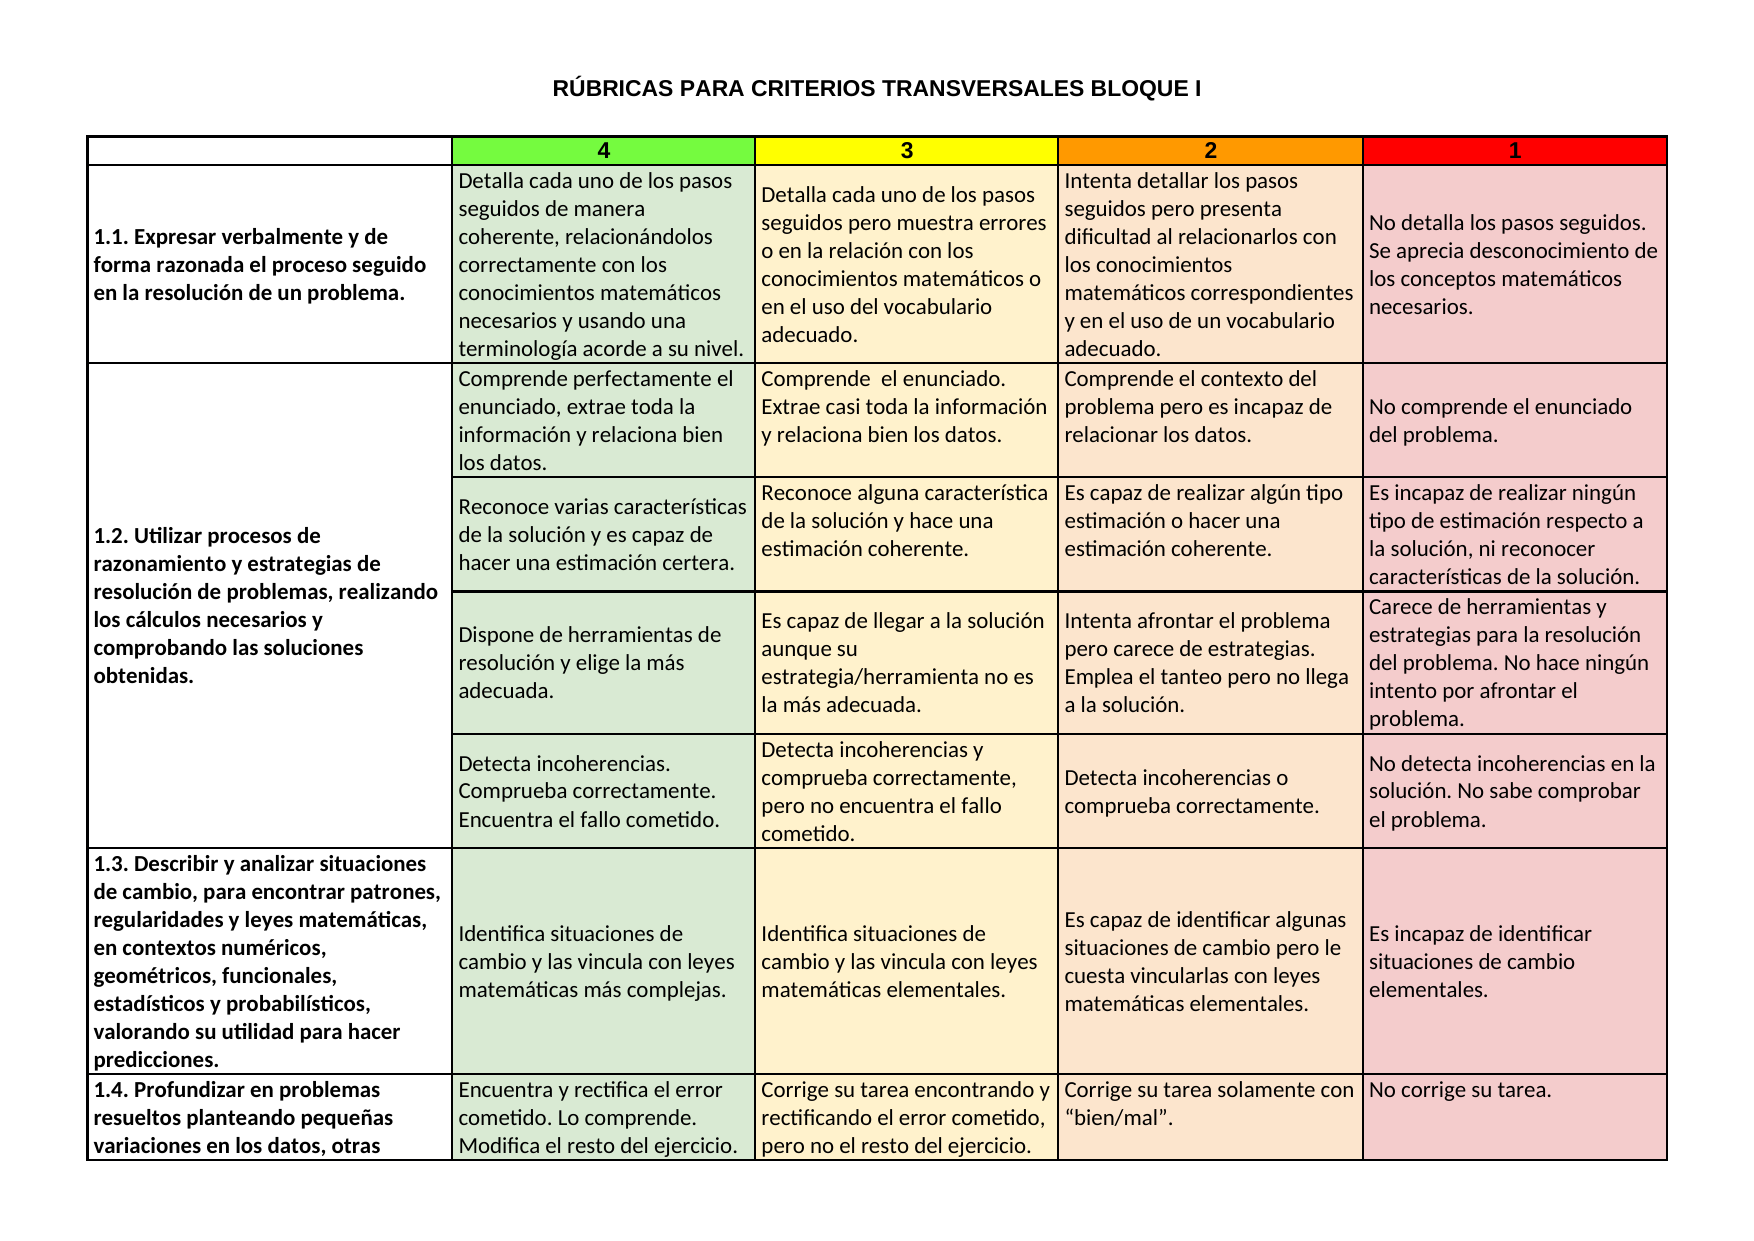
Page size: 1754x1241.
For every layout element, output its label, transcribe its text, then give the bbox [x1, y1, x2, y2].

table_cell Detalla cada uno de los pasos seguidos de manera coherente, relacionándolos correctamente con los conocimientos matemáticos necesarios y usando una terminología acorde a su nivel. [453, 166, 754, 362]
table_cell Detecta incoherencias. Comprueba correctamente. Encuentra el fallo cometido. [453, 735, 754, 847]
table_cell Corrige su tarea encontrando y rectificando el error cometido, pero no el resto del ejercicio. [756, 1075, 1057, 1159]
table_cell No detecta incoherencias en la solución. No sabe comprobar el problema. [1364, 735, 1666, 847]
table_cell No detalla los pasos seguidos. Se aprecia desconocimiento de los conceptos matemáticos necesarios. [1364, 166, 1666, 362]
table_cell 1.1. Expresar verbalmente y de forma razonada el proceso seguido en la resolución de un problema. [89, 166, 451, 362]
table_cell Es capaz de llegar a la solución aunque su estrategia/herramienta no es la más adecuada. [756, 593, 1057, 733]
table_cell Reconoce alguna característica de la solución y hace una estimación coherente. [756, 478, 1057, 590]
table_cell Carece de herramientas y estrategias para la resolución del problema. No hace ningún intento por afrontar el problema. [1364, 593, 1666, 733]
table_header 3 [756, 138, 1057, 164]
text RÚBRICAS PARA CRITERIOS TRANSVERSALES BLOQUE I [75, 75, 1679, 101]
table_cell Es capaz de identificar algunas situaciones de cambio pero le cuesta vincularlas con leyes matemáticas elementales. [1059, 849, 1362, 1073]
table_cell Comprende el contexto del problema pero es incapaz de relacionar los datos. [1059, 364, 1362, 476]
table_cell No comprende el enunciado del problema. [1364, 364, 1666, 476]
table_cell 1.3. Describir y analizar situaciones de cambio, para encontrar patrones, regularidades y leyes matemáticas, en contextos numéricos, geométricos, funcionales, estadísticos y probabilísticos, valorando su utilidad para hacer predicciones. [89, 849, 451, 1073]
table_cell Es incapaz de identificar situaciones de cambio elementales. [1364, 849, 1666, 1073]
table_cell Intenta afrontar el problema pero carece de estrategias. Emplea el tanteo pero no llega a la solución. [1059, 593, 1362, 733]
table_cell No corrige su tarea. [1364, 1075, 1666, 1159]
table_cell Detecta incoherencias o comprueba correctamente. [1059, 735, 1362, 847]
table_cell 1.4. Profundizar en problemas resueltos planteando pequeñas variaciones en los datos, otras [89, 1075, 451, 1159]
table_cell Intenta detallar los pasos seguidos pero presenta dificultad al relacionarlos con los conocimientos matemáticos correspondientes y en el uso de un vocabulario adecuado. [1059, 166, 1362, 362]
table_header 1 [1364, 138, 1666, 164]
table_cell Detalla cada uno de los pasos seguidos pero muestra errores o en la relación con los conocimientos matemáticos o en el uso del vocabulario adecuado. [756, 166, 1057, 362]
table_cell Detecta incoherencias y comprueba correctamente, pero no encuentra el fallo cometido. [756, 735, 1057, 847]
table_cell Comprende el enunciado. Extrae casi toda la información y relaciona bien los datos. [756, 364, 1057, 476]
table_cell Identifica situaciones de cambio y las vincula con leyes matemáticas más complejas. [453, 849, 754, 1073]
table_header [89, 138, 451, 164]
table_header 4 [453, 138, 754, 164]
table_cell Identifica situaciones de cambio y las vincula con leyes matemáticas elementales. [756, 849, 1057, 1073]
table_cell 1.2. Utilizar procesos de razonamiento y estrategias de resolución de problemas, realizando los cálculos necesarios y comprobando las soluciones obtenidas. [89, 364, 451, 847]
table_cell Dispone de herramientas de resolución y elige la más adecuada. [453, 593, 754, 733]
table_cell Reconoce varias características de la solución y es capaz de hacer una estimación certera. [453, 478, 754, 590]
table_cell Encuentra y rectifica el error cometido. Lo comprende. Modifica el resto del ejercicio. [453, 1075, 754, 1159]
table_header 2 [1059, 138, 1362, 164]
table_cell Es incapaz de realizar ningún tipo de estimación respecto a la solución, ni reconocer características de la solución. [1364, 478, 1666, 590]
table_cell Comprende perfectamente el enunciado, extrae toda la información y relaciona bien los datos. [453, 364, 754, 476]
table_cell Corrige su tarea solamente con “bien/mal”. [1059, 1075, 1362, 1159]
table_cell Es capaz de realizar algún tipo estimación o hacer una estimación coherente. [1059, 478, 1362, 590]
